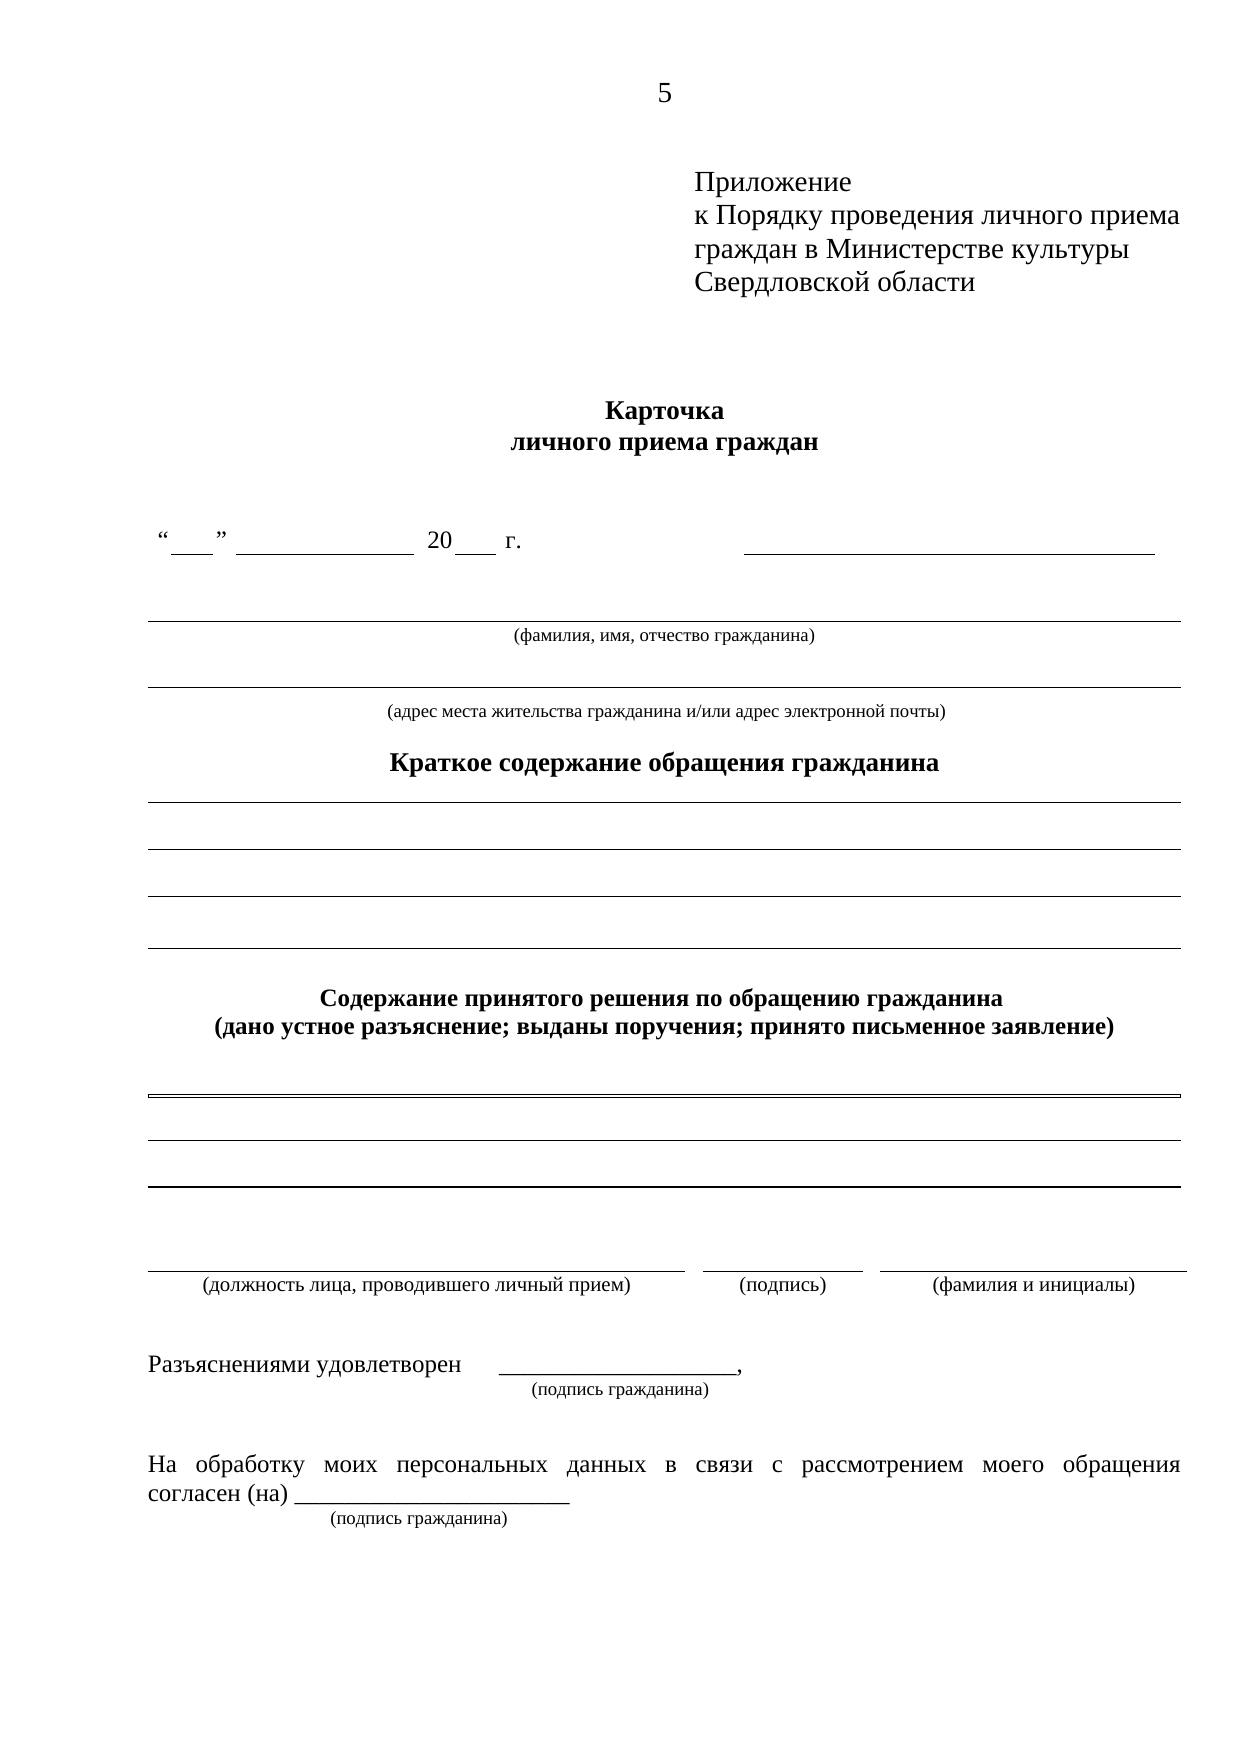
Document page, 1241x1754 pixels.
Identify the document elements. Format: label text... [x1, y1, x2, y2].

text (подпись гражданина) [148, 1377, 1181, 1399]
text Приложение к Порядку проведения личного приема граждан в Министерстве культуры Свердловской области [694, 164, 1181, 298]
table_cell (должность лица, проводившего личный прием) [148, 1272, 685, 1296]
table_header [703, 1242, 862, 1271]
text Разъяснениями удовлетворен ___________________, [148, 1349, 1181, 1377]
table_cell [685, 1271, 703, 1296]
table_header “ [148, 525, 171, 554]
text Карточка личного приема граждан [148, 394, 1181, 487]
table_header [603, 525, 638, 554]
table_header [236, 525, 413, 554]
text На обработку моих персональных данных в связи с рассмотрением моего обращения согласен (на) ­­­­­­­­­­­­­______________________ [148, 1449, 1181, 1507]
table_header [673, 525, 709, 554]
table_header [744, 525, 1155, 554]
text (адрес места жительства гражданина и/или адрес электронной почты) [148, 699, 1181, 721]
table_header [532, 525, 567, 554]
table_header [685, 1242, 703, 1271]
table_header [567, 525, 602, 554]
table_header г. [496, 525, 532, 554]
table_header [148, 1242, 685, 1271]
text (фамилия, имя, отчество гражданина) [148, 622, 1181, 646]
text Краткое содержание обращения гражданина [148, 746, 1181, 777]
table_header [863, 1242, 880, 1271]
table_header [171, 525, 213, 554]
table_header [638, 525, 673, 554]
table_header [880, 1242, 1187, 1271]
table_cell (подпись) [703, 1272, 862, 1296]
table_header [709, 525, 744, 554]
table_cell (фамилия и инициалы) [880, 1272, 1187, 1296]
table_header 20 [414, 525, 455, 554]
table_cell [863, 1271, 880, 1296]
text (подпись гражданина) [148, 1507, 1181, 1528]
table_header [455, 525, 496, 554]
text Содержание принятого решения по обращению гражданина (дано устное разъяснение; выданы поручения; принято письменное заявление) [148, 983, 1181, 1040]
table_header ” [213, 525, 236, 554]
